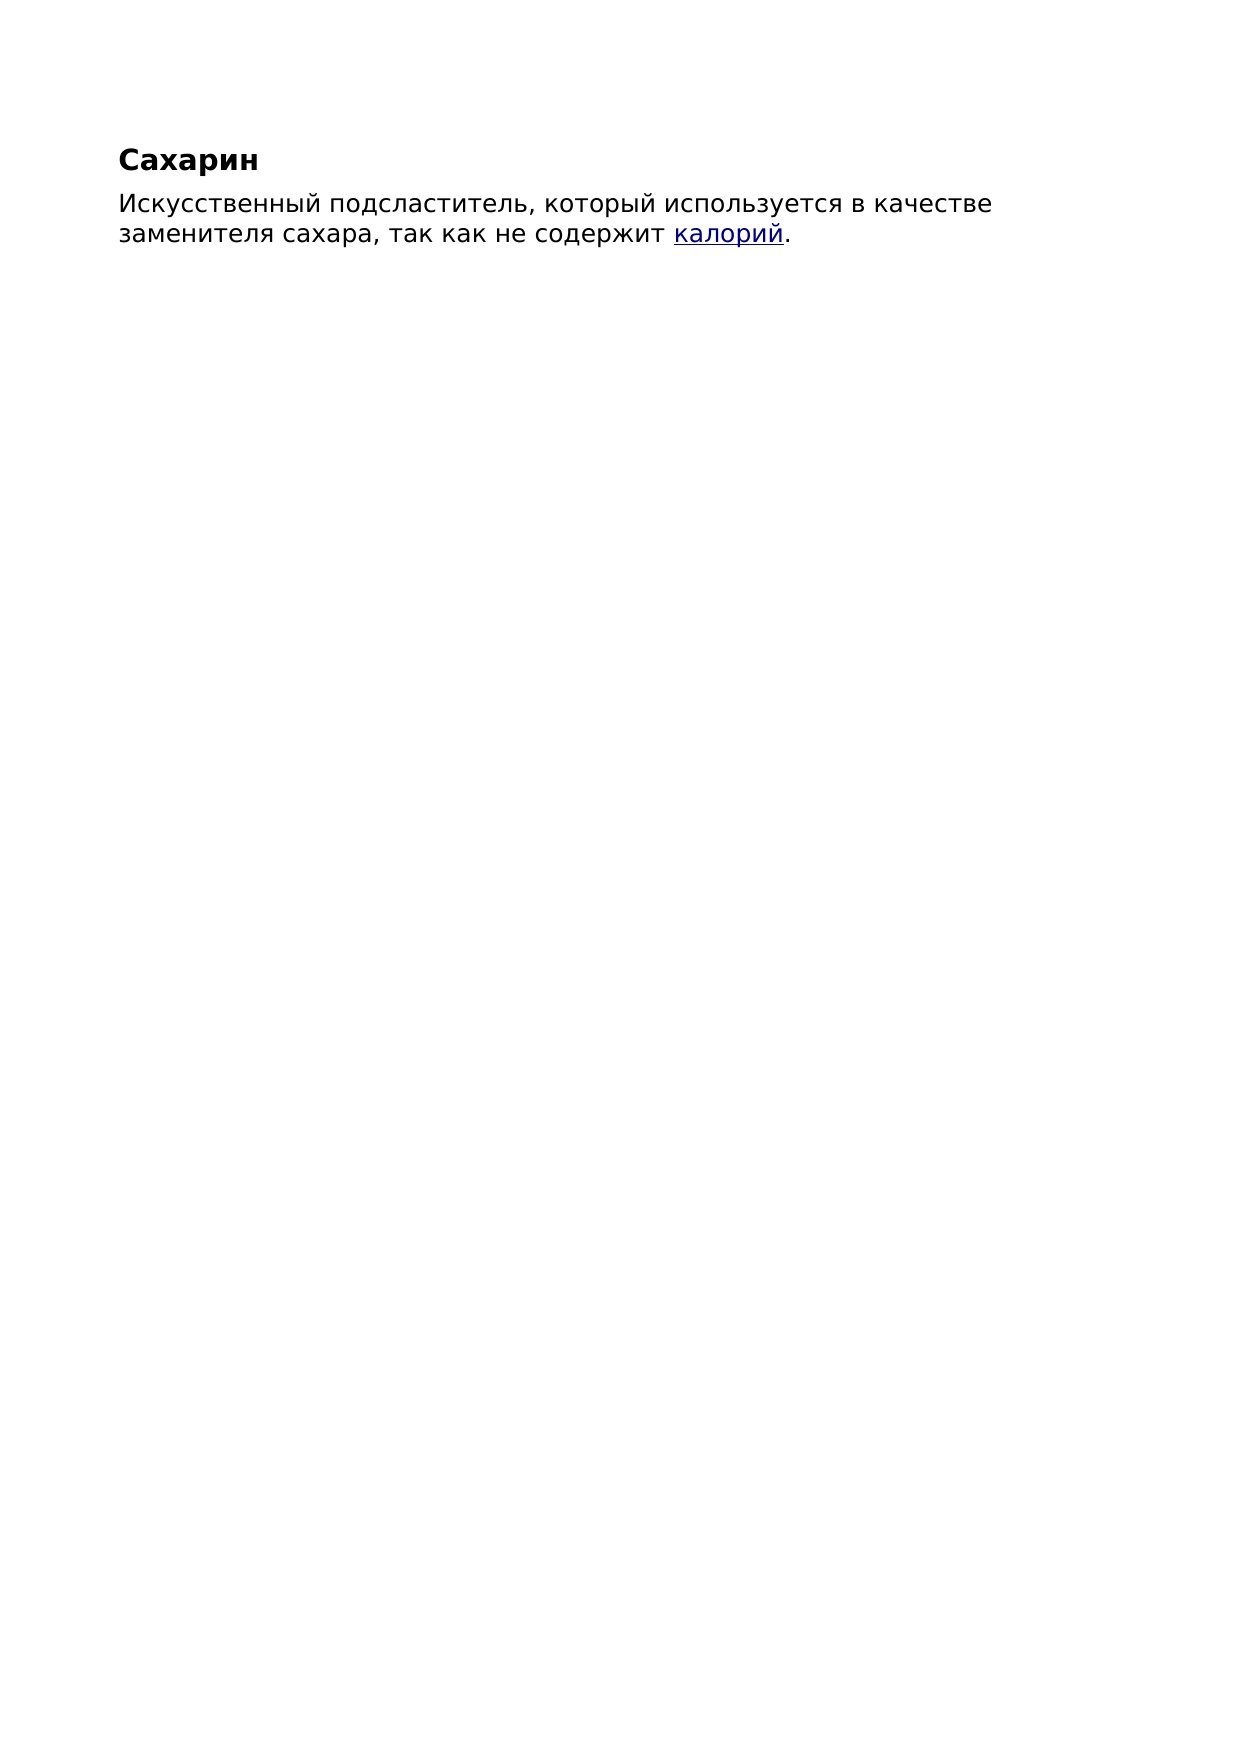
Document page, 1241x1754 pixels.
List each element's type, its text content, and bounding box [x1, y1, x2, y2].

text Искусственный подсластитель, который используется в качестве заменителя сахара, так как не содержит калорий. [118, 189, 1122, 248]
subtitle Сахарин [118, 143, 1122, 177]
